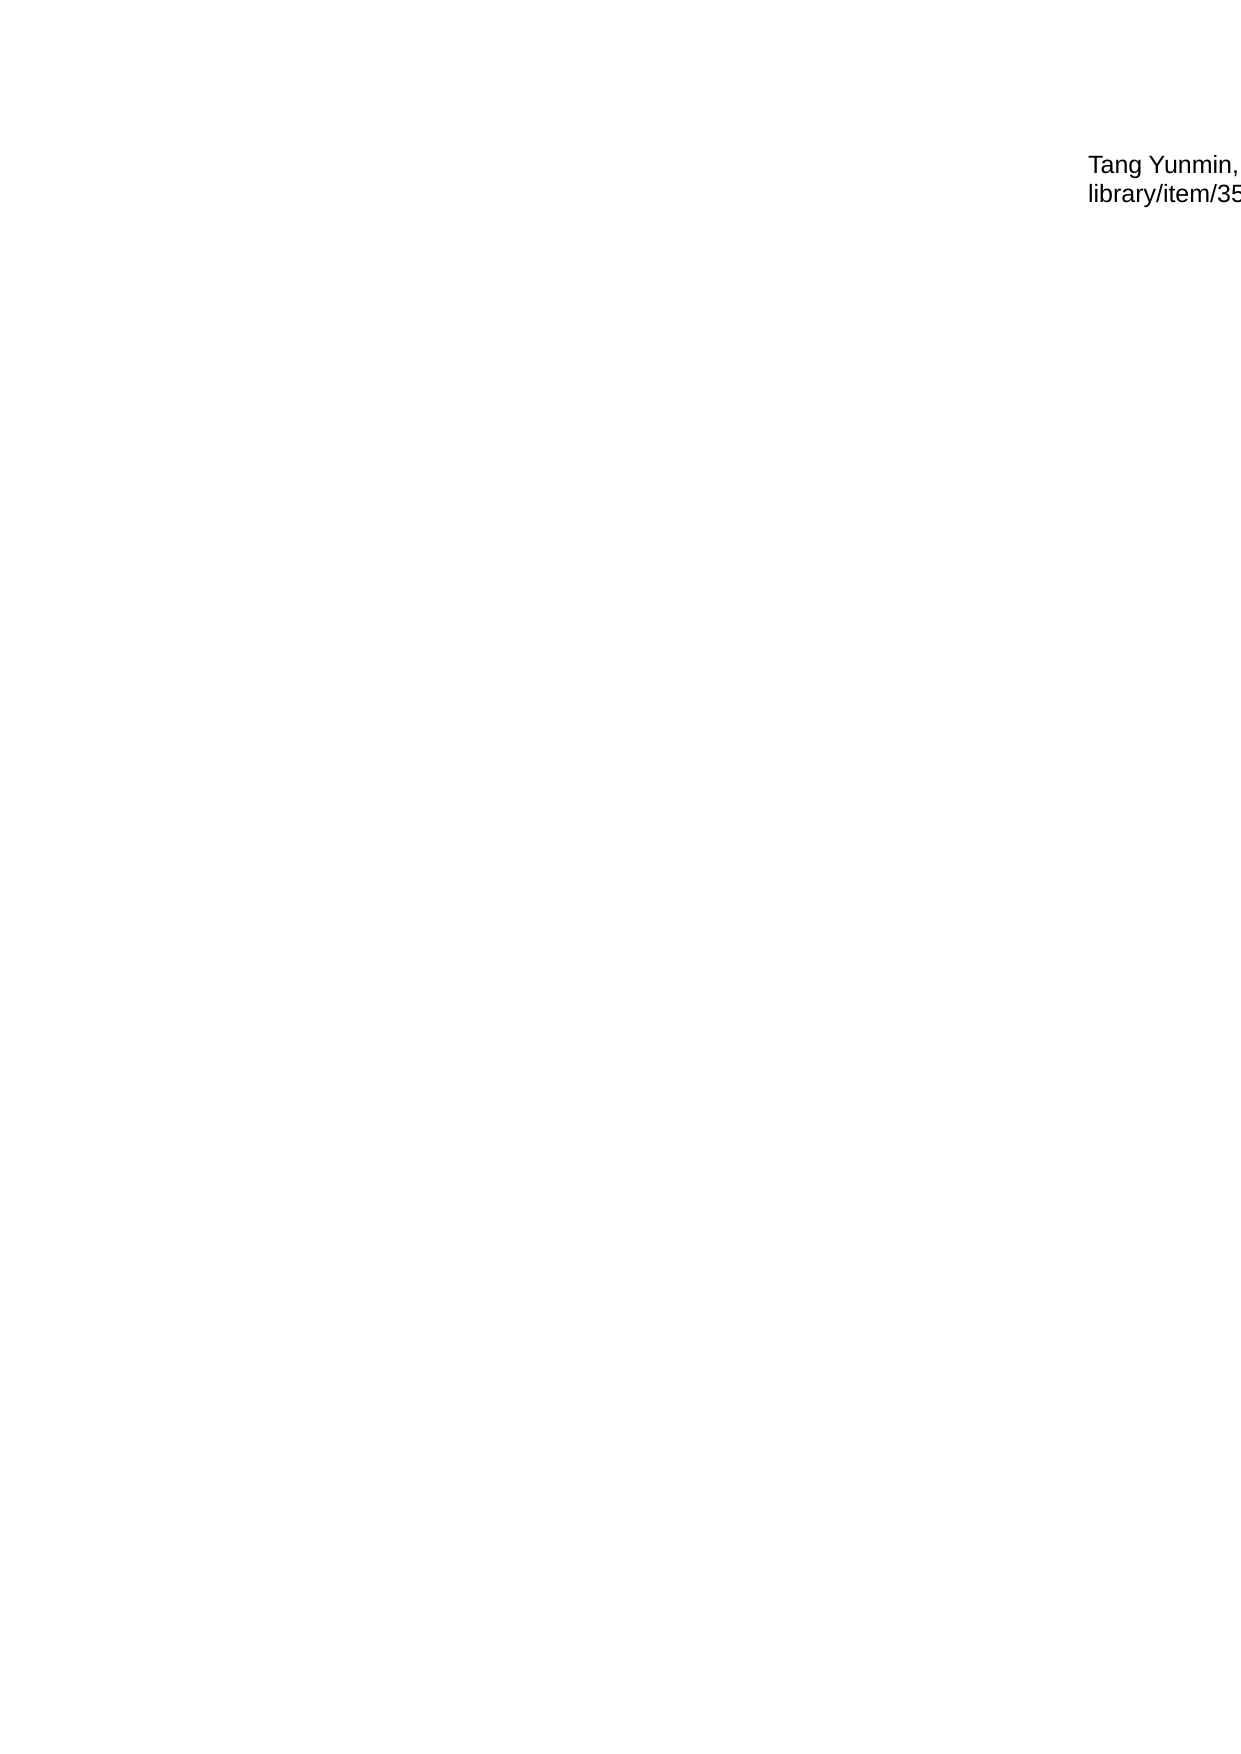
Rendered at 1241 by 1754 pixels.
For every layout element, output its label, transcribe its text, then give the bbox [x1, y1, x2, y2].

text Tang Yunmin, .E-education Strategies for the College Broadcasting and Hosting Art in Shaanxi Province. Bansomdejchaopraya Rajabhat University. Office of Academic Resources and Information Technology, คลังข้อมูลดิจิทัล สำนักวิทยบริการและเทคโนโลยีสารสนเทศ, accessed April 10, 2026, http://202.29.54.157/s/library/item/3596 [1088, 150, 1240, 207]
